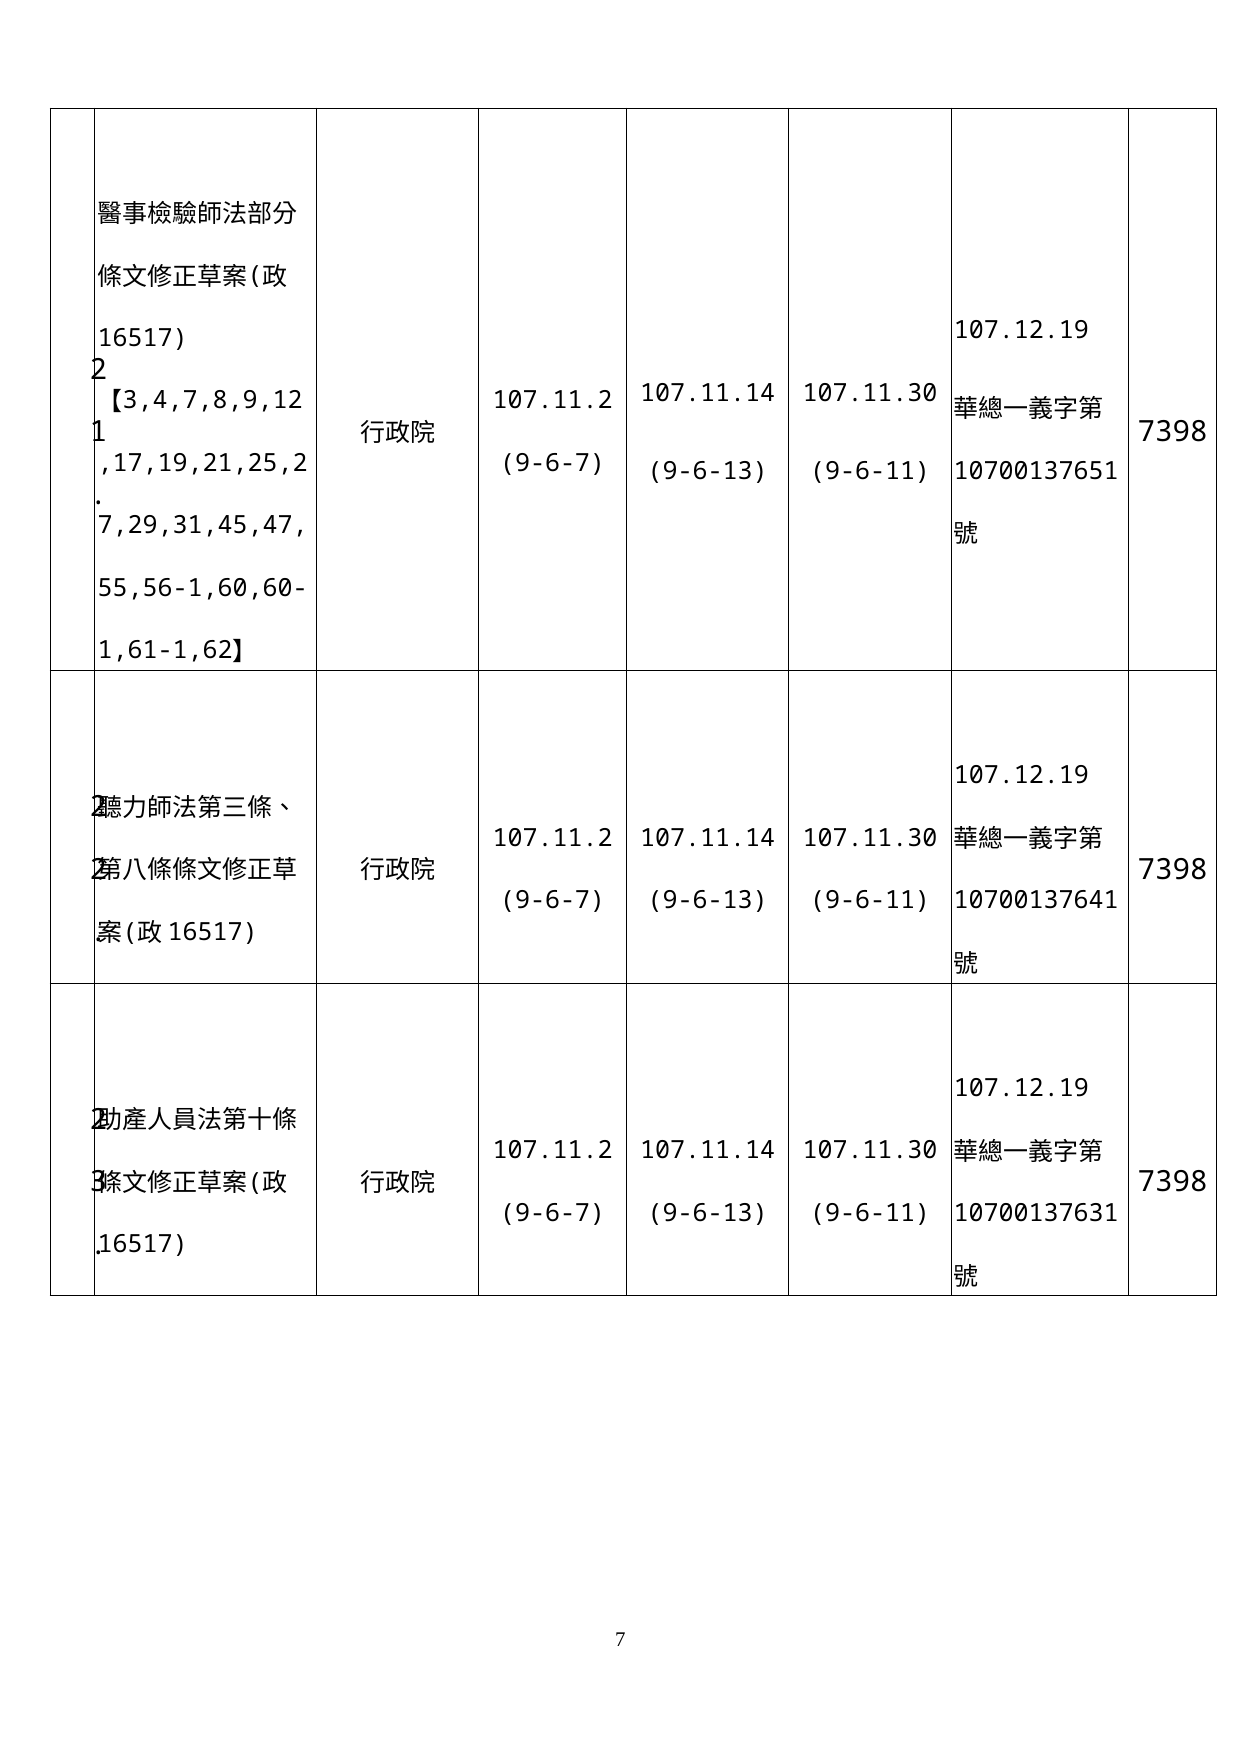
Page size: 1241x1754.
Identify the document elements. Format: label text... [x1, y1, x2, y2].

table_cell 7398 [1129, 109, 1216, 670]
table_cell 107.11.30 (9-6-11) [789, 984, 951, 1295]
table_cell 聽力師法第三條、第八條條文修正草案(政16517) [95, 671, 316, 983]
table_cell 107.11.14 (9-6-13) [627, 109, 788, 670]
table_cell 107.11.30 (9-6-11) [789, 671, 951, 983]
table_cell [51, 109, 94, 670]
table_cell [51, 671, 94, 983]
table_cell 醫事檢驗師法部分條文修正草案(政16517) 【3,4,7,8,9,12,17,19,21,25,27,29,31,45,47,55,56-1,60,60-1,61-1,62】 [95, 109, 316, 670]
table_cell 107.12.19 華總一義字第10700137631號 [952, 984, 1128, 1295]
table_cell 助產人員法第十條條文修正草案(政16517) [95, 984, 316, 1295]
table_cell 107.11.14 (9-6-13) [627, 984, 788, 1295]
table_cell 行政院 [317, 671, 478, 983]
table_cell 107.11.14 (9-6-13) [627, 671, 788, 983]
table_cell 107.11.30 (9-6-11) [789, 109, 951, 670]
table_cell 107.11.2 (9-6-7) [479, 671, 626, 983]
table_cell 行政院 [317, 109, 478, 670]
table_cell 107.12.19 華總一義字第10700137641號 [952, 671, 1128, 983]
table_cell 7398 [1129, 671, 1216, 983]
table_cell 107.12.19 華總一義字第10700137651號 [952, 109, 1128, 670]
table_cell 7398 [1129, 984, 1216, 1295]
table_cell 107.11.2 (9-6-7) [479, 109, 626, 670]
table_cell 行政院 [317, 984, 478, 1295]
table_cell 107.11.2 (9-6-7) [479, 984, 626, 1295]
table_cell [51, 984, 94, 1295]
